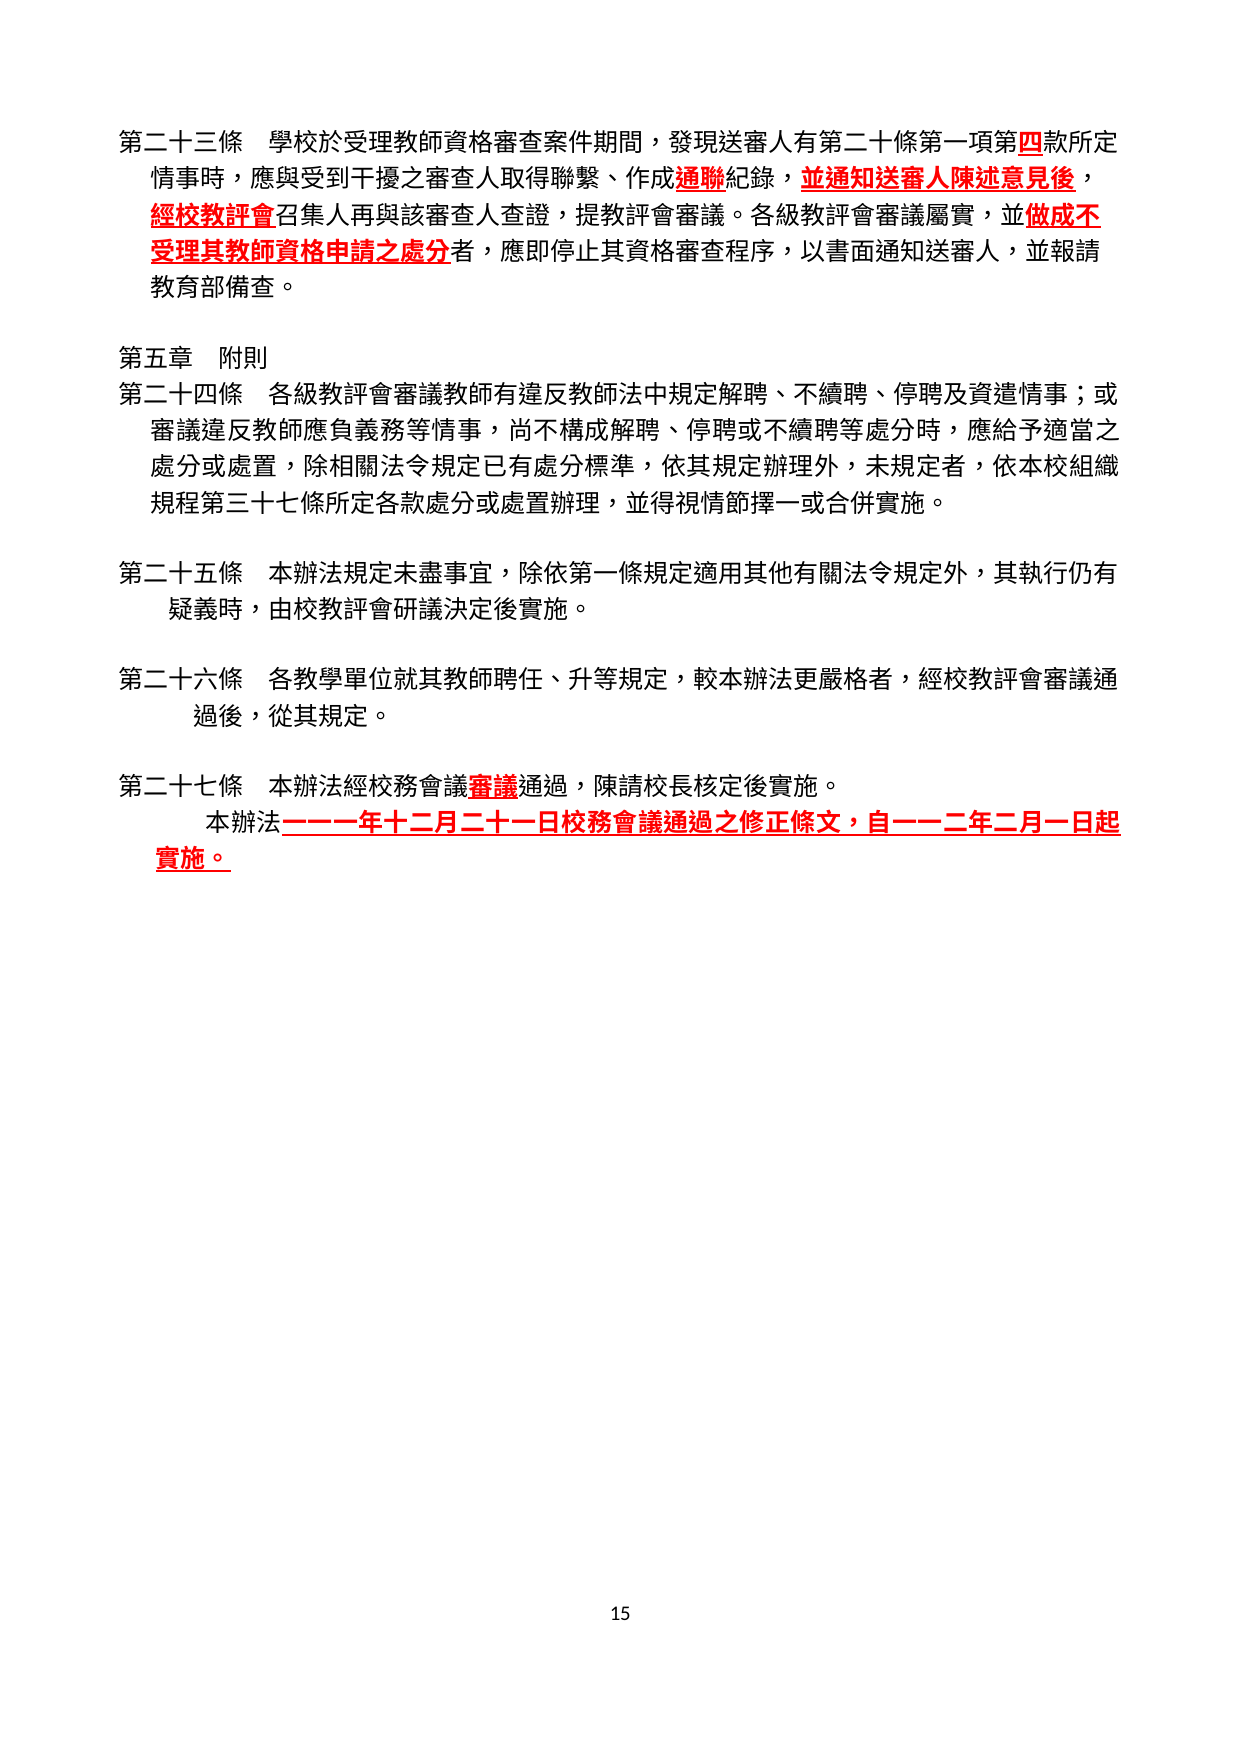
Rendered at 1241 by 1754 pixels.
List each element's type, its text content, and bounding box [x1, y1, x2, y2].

text 第二十五條 本辦法規定未盡事宜，除依第一條規定適用其他有關法令規定外，其執行仍有疑義時，由校教評會研議決定後實施。 [118, 553, 1122, 626]
text 第五章 附則 [118, 338, 1122, 374]
text 第二十七條 本辦法經校務會議審議通過，陳請校長核定後實施。 [118, 766, 1122, 803]
text 第二十三條 學校於受理教師資格審查案件期間，發現送審人有第二十條第一項第四款所定情事時，應與受到干擾之審查人取得聯繫、作成通聯紀錄，並通知送審人陳述意見後，經校教評會召集人再與該審查人查證，提教評會審議。各級教評會審議屬實，並做成不受理其教師資格申請之處分者，應即停止其資格審查程序，以書面通知送審人，並報請教育部備查。 [118, 123, 1122, 304]
text 本辦法一一一年十二月二十一日校務會議通過之修正條文，自一一二年二月一日起實施。 [156, 803, 1122, 875]
text 第二十四條 各級教評會審議教師有違反教師法中規定解聘、不續聘、停聘及資遣情事；或審議違反教師應負義務等情事，尚不構成解聘、停聘或不續聘等處分時，應給予適當之處分或處置，除相關法令規定已有處分標準，依其規定辦理外，未規定者，依本校組織規程第三十七條所定各款處分或處置辦理，並得視情節擇一或合併實施。 [118, 374, 1122, 519]
text 第二十六條 各教學單位就其教師聘任、升等規定，較本辦法更嚴格者，經校教評會審議通過後，從其規定。 [118, 660, 1122, 732]
